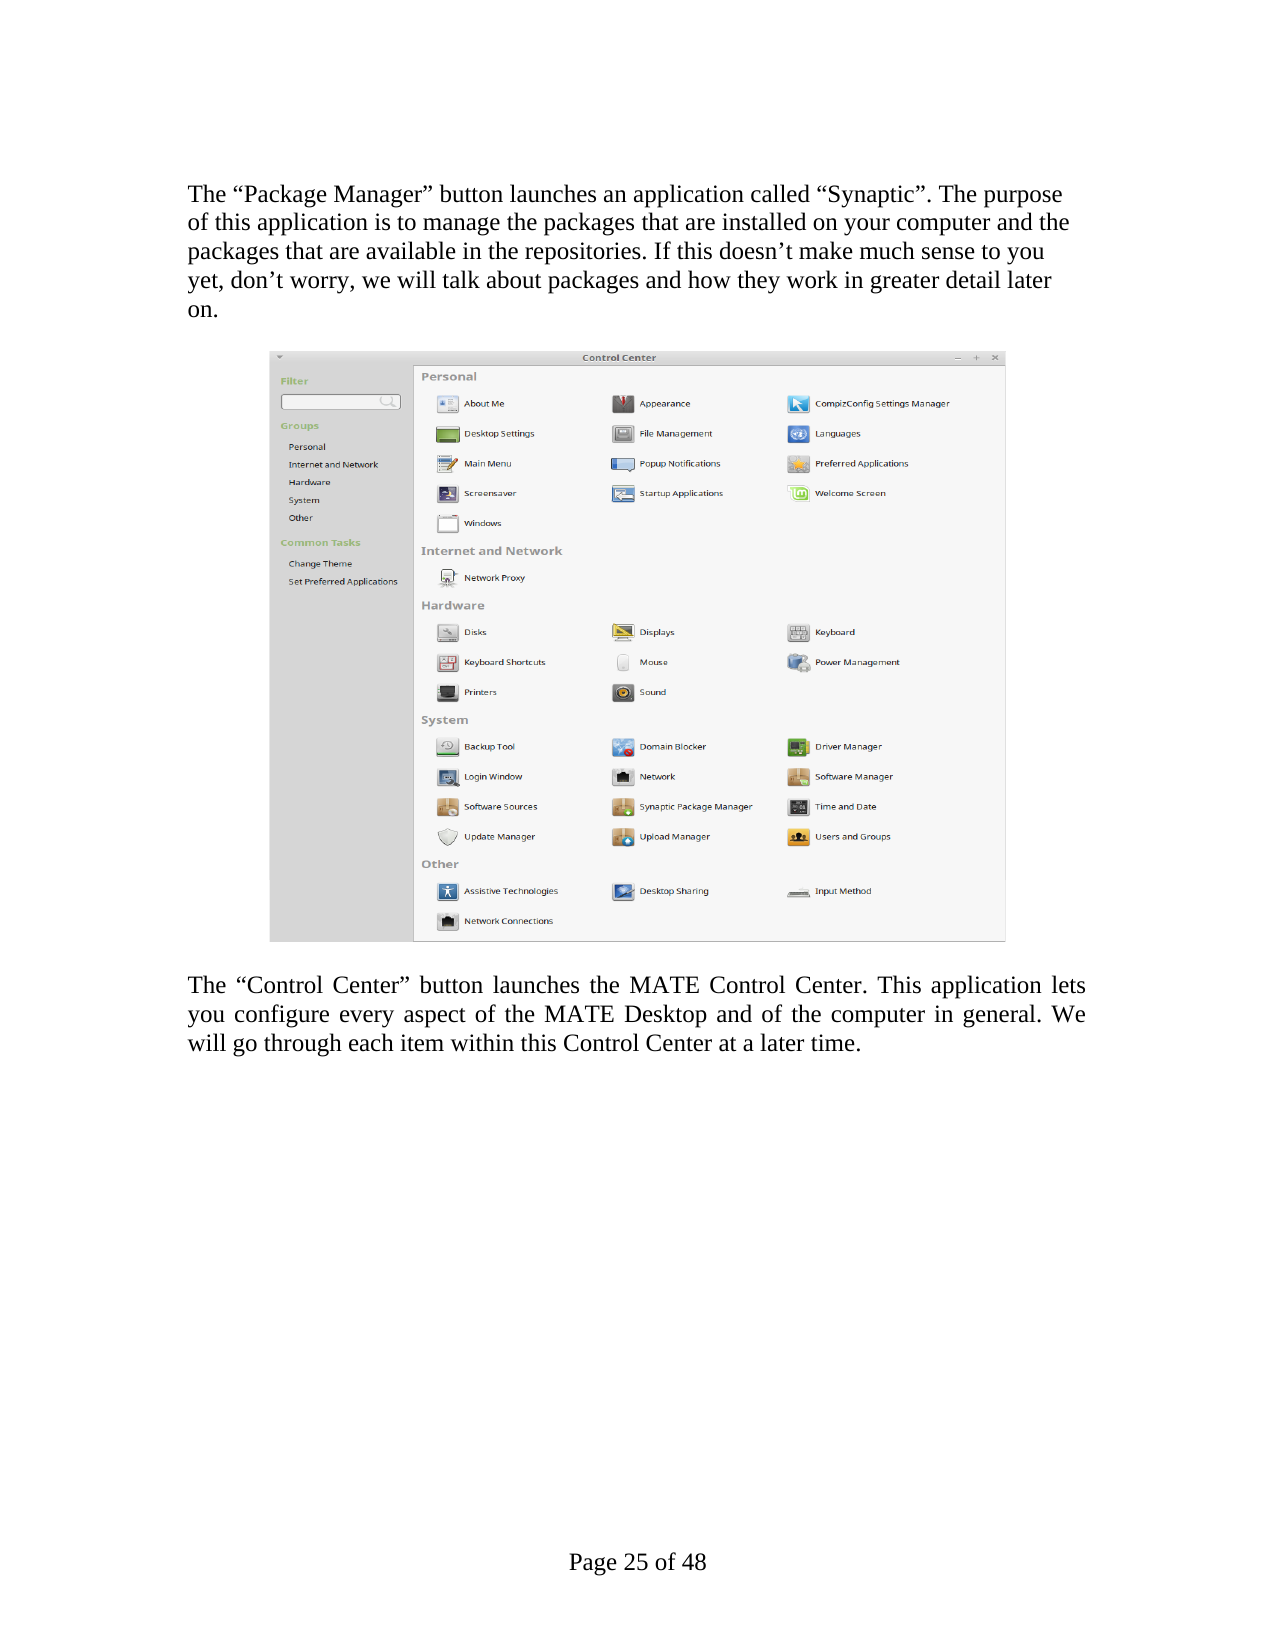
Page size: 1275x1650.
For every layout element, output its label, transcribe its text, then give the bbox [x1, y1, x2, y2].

picture [269, 351, 1006, 942]
text The “Control Center” button launches the MATE Control Center. This application lets you configure every aspect of the MATE Desktop and of the computer in general. We will go through each item within this Control Center at a later time. [187, 971, 1087, 1057]
text The “Package Manager” button launches an application called “Synaptic”. The purpose of this application is to manage the packages that are installed on your computer and the packages that are available in the repositories. If this doesn’t make much sense to you yet, don’t worry, we will talk about packages and how they work in greater detail later on. [187, 179, 1087, 322]
